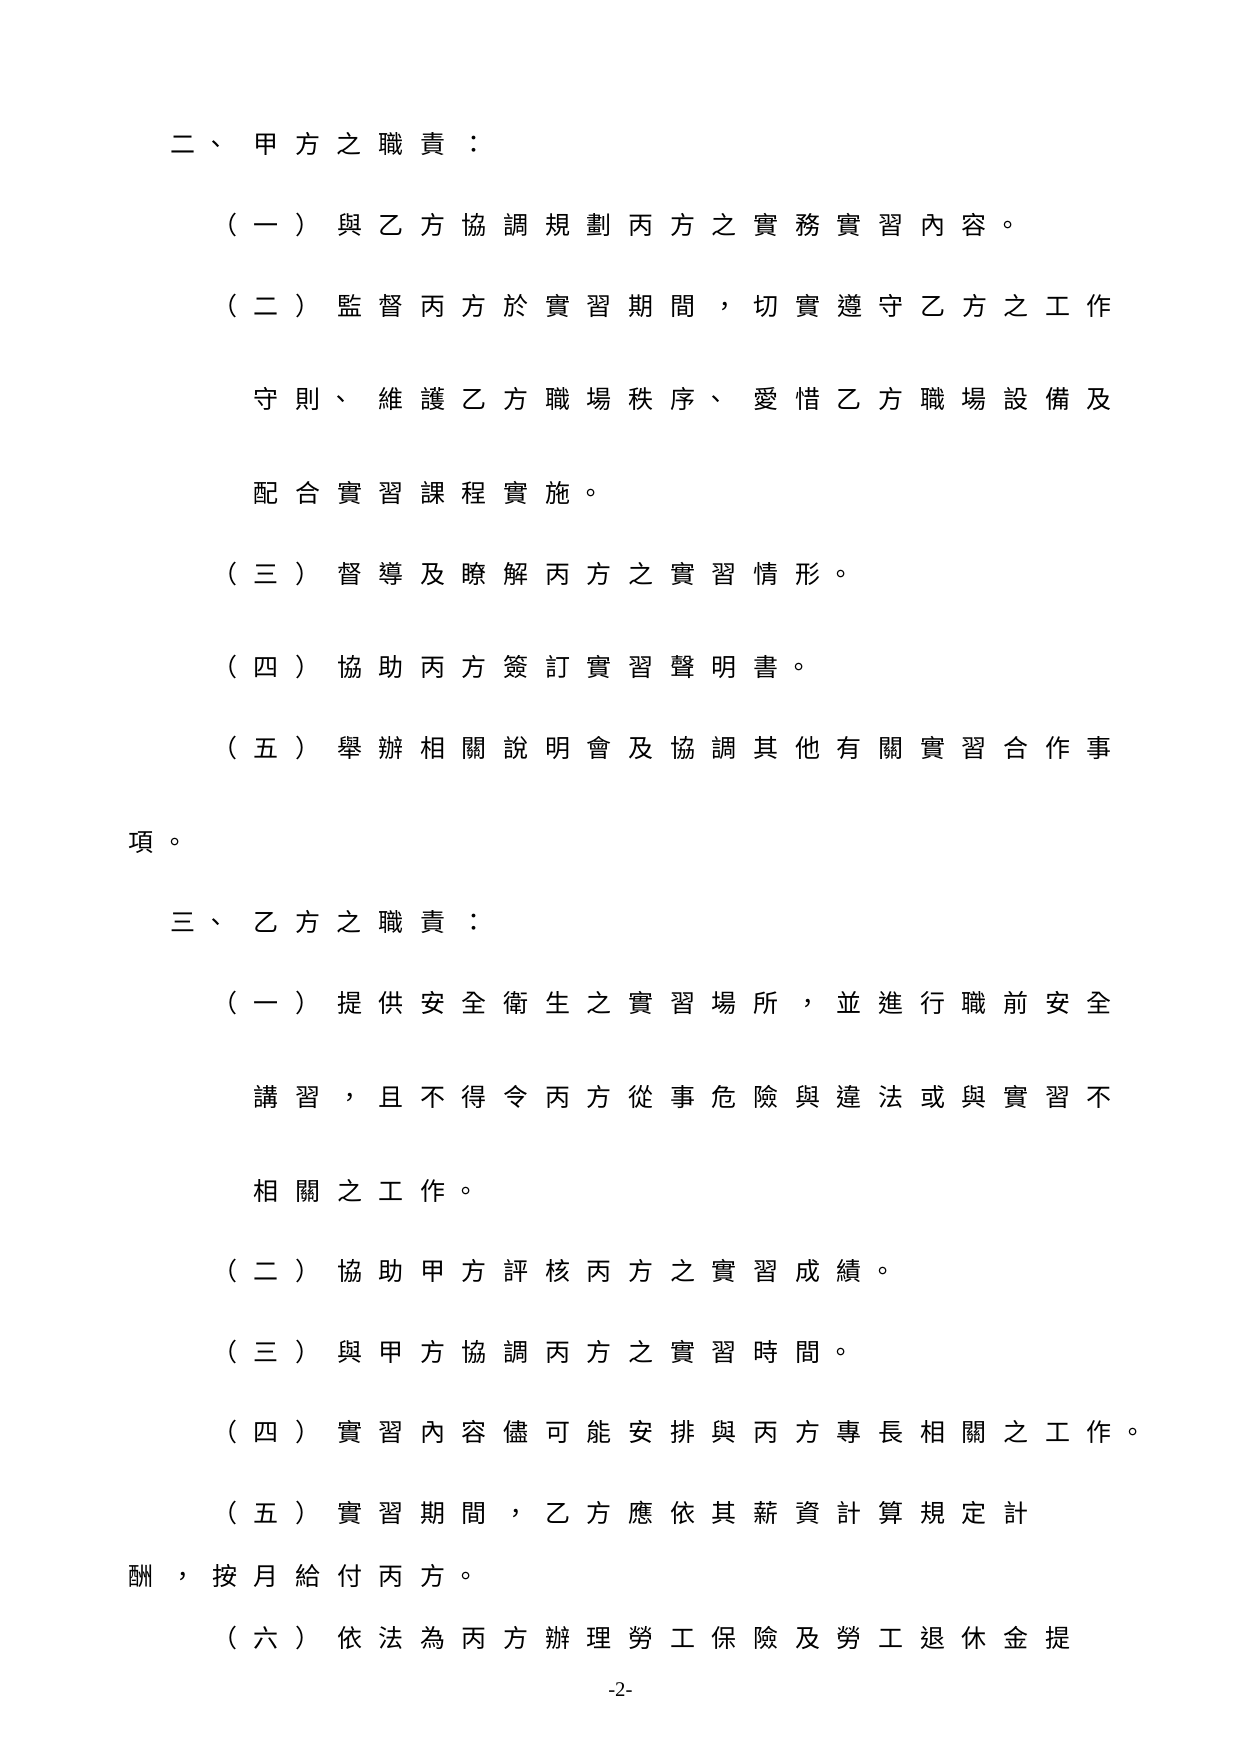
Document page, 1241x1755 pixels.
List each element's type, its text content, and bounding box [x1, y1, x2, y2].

text （五）舉辦相關說明會及協調其他有關實習合作事項。 [120, 705, 1120, 861]
text 二、甲方之職責： [120, 101, 1120, 164]
text （四）實習內容儘可能安排與丙方專長相關之工作。 [120, 1389, 1120, 1452]
text （二）協助甲方評核丙方之實習成績。 [120, 1228, 1120, 1291]
text （一）與乙方協調規劃丙方之實務實習內容。 [120, 182, 1120, 244]
text （六）依法為丙方辦理勞工保險及勞工退休金提 [166, 1595, 1117, 1657]
text （一）提供安全衛生之實習場所，並進行職前安全講習，且不得令丙方從事危險與違法或與實習不相關之工作。 [166, 960, 1120, 1210]
text （五）實習期間，乙方應依其薪資計算規定計酬，按月給付丙方。 [120, 1470, 1074, 1595]
text （三）與甲方協調丙方之實習時間。 [120, 1309, 1120, 1371]
text （三）督導及瞭解丙方之實習情形。 （四）協助丙方簽訂實習聲明書。 [120, 531, 1120, 687]
text 三、乙方之職責： [120, 879, 1120, 942]
text （二）監督丙方於實習期間，切實遵守乙方之工作守則、維護乙方職場秩序、愛惜乙方職場設備及配合實習課程實施。 [120, 262, 1120, 512]
